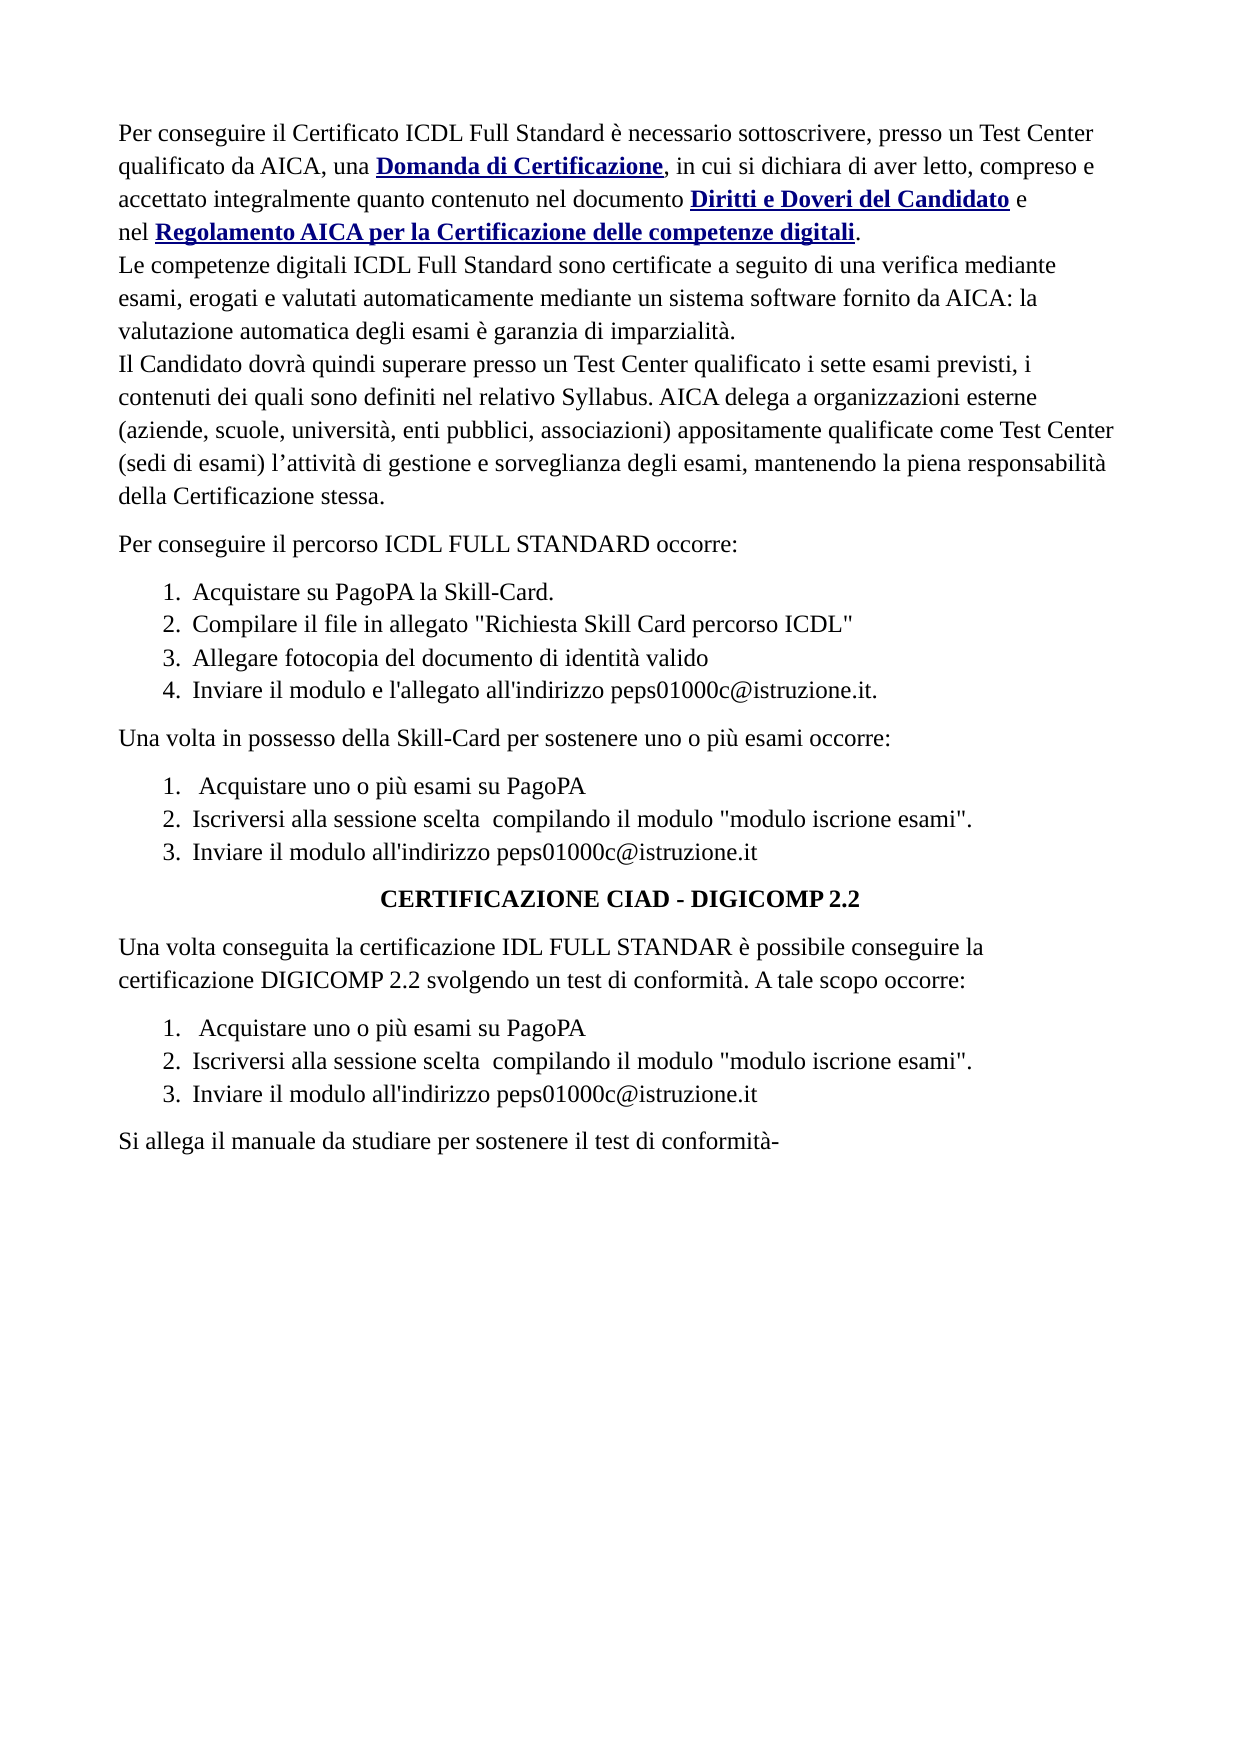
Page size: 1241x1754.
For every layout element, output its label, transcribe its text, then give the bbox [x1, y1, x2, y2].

list Inviare il modulo e l'allegato all'indirizzo peps01000c@istruzione.it. [162, 676, 1122, 704]
text CERTIFICAZIONE CIAD - DIGICOMP 2.2 [118, 884, 1122, 913]
text Una volta in possesso della Skill-Card per sostenere uno o più esami occorre: [118, 723, 1122, 752]
list Allegare fotocopia del documento di identità valido [162, 643, 1122, 671]
list Inviare il modulo all'indirizzo peps01000c@istruzione.it [162, 837, 1122, 866]
list Inviare il modulo all'indirizzo peps01000c@istruzione.it [162, 1079, 1122, 1107]
text Una volta conseguita la certificazione IDL FULL STANDAR è possibile conseguire la certificazione DIGICOMP 2.2 svolgendo un test di conformità. A tale scopo occorre: [118, 932, 1122, 994]
text Per conseguire il percorso ICDL FULL STANDARD occorre: [118, 529, 1122, 558]
list Compilare il file in allegato "Richiesta Skill Card percorso ICDL" [162, 609, 1122, 638]
text Per conseguire il Certificato ICDL Full Standard è necessario sottoscrivere, presso un Test Center qualificato da AICA, una Domanda di Certificazione, in cui si dichiara di aver letto, compreso e accettato integralmente quanto contenuto nel documento Diritti e Doveri del Candidato e nel Regolamento AICA per la Certificazione delle competenze digitali. Le competenze digitali ICDL Full Standard sono certificate a seguito di una verifica mediante esami, erogati e valutati automaticamente mediante un sistema software fornito da AICA: la valutazione automatica degli esami è garanzia di imparzialità. Il Candidato dovrà quindi superare presso un Test Center qualificato i sette esami previsti, i contenuti dei quali sono definiti nel relativo Syllabus. AICA delega a organizzazioni esterne (aziende, scuole, università, enti pubblici, associazioni) appositamente qualificate come Test Center (sedi di esami) l’attività di gestione e sorveglianza degli esami, mantenendo la piena responsabilità della Certificazione stessa. [118, 118, 1122, 510]
text Si allega il manuale da studiare per sostenere il test di conformità- [118, 1126, 1122, 1155]
list Acquistare su PagoPA la Skill-Card. [162, 577, 1122, 605]
list Iscriversi alla sessione scelta compilando il modulo "modulo iscrione esami". [162, 804, 1122, 833]
list Iscriversi alla sessione scelta compilando il modulo "modulo iscrione esami". [162, 1046, 1122, 1074]
list Acquistare uno o più esami su PagoPA [162, 771, 1122, 799]
list Acquistare uno o più esami su PagoPA [162, 1013, 1122, 1041]
